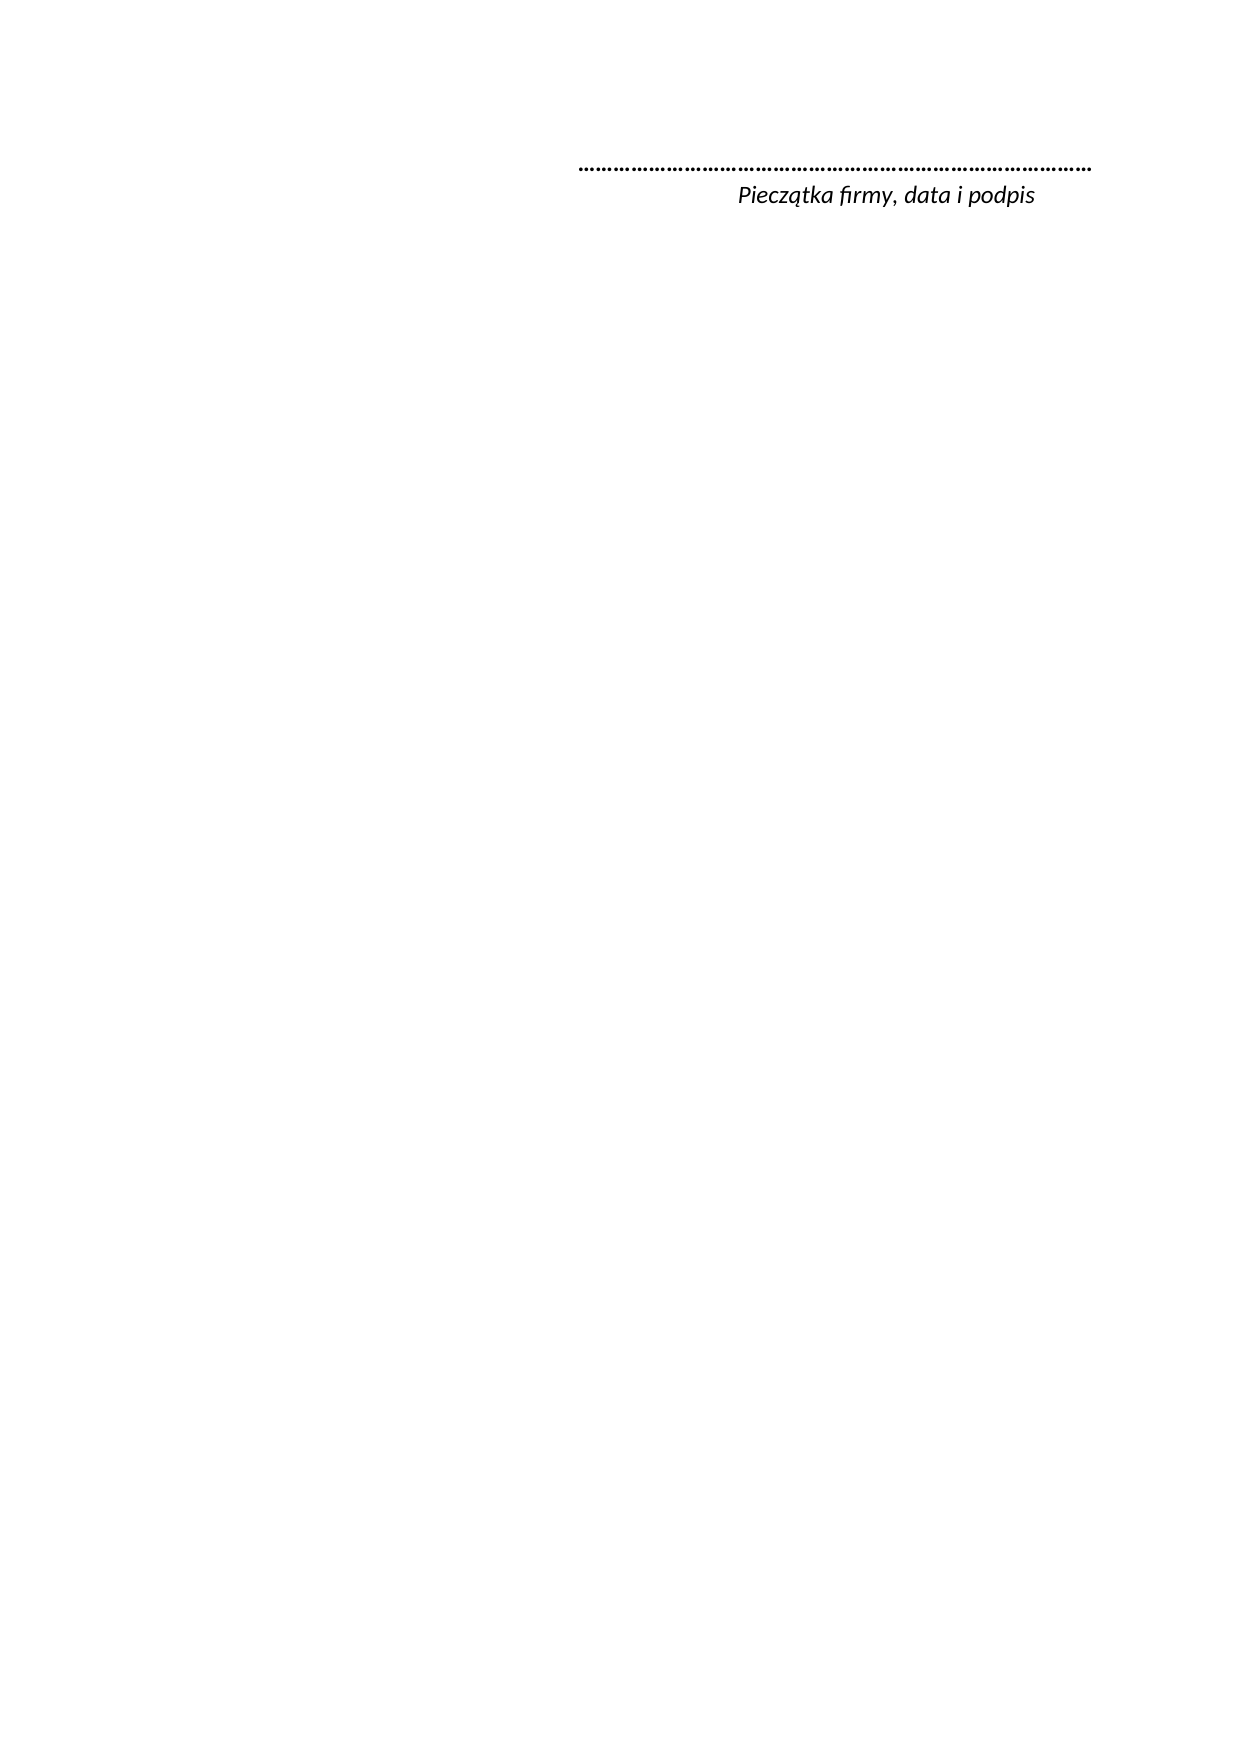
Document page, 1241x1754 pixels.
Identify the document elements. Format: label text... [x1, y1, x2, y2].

text …………………………………………………………………………… [369, 148, 1093, 178]
text Pieczątka firmy, data i podpis [738, 179, 1093, 210]
